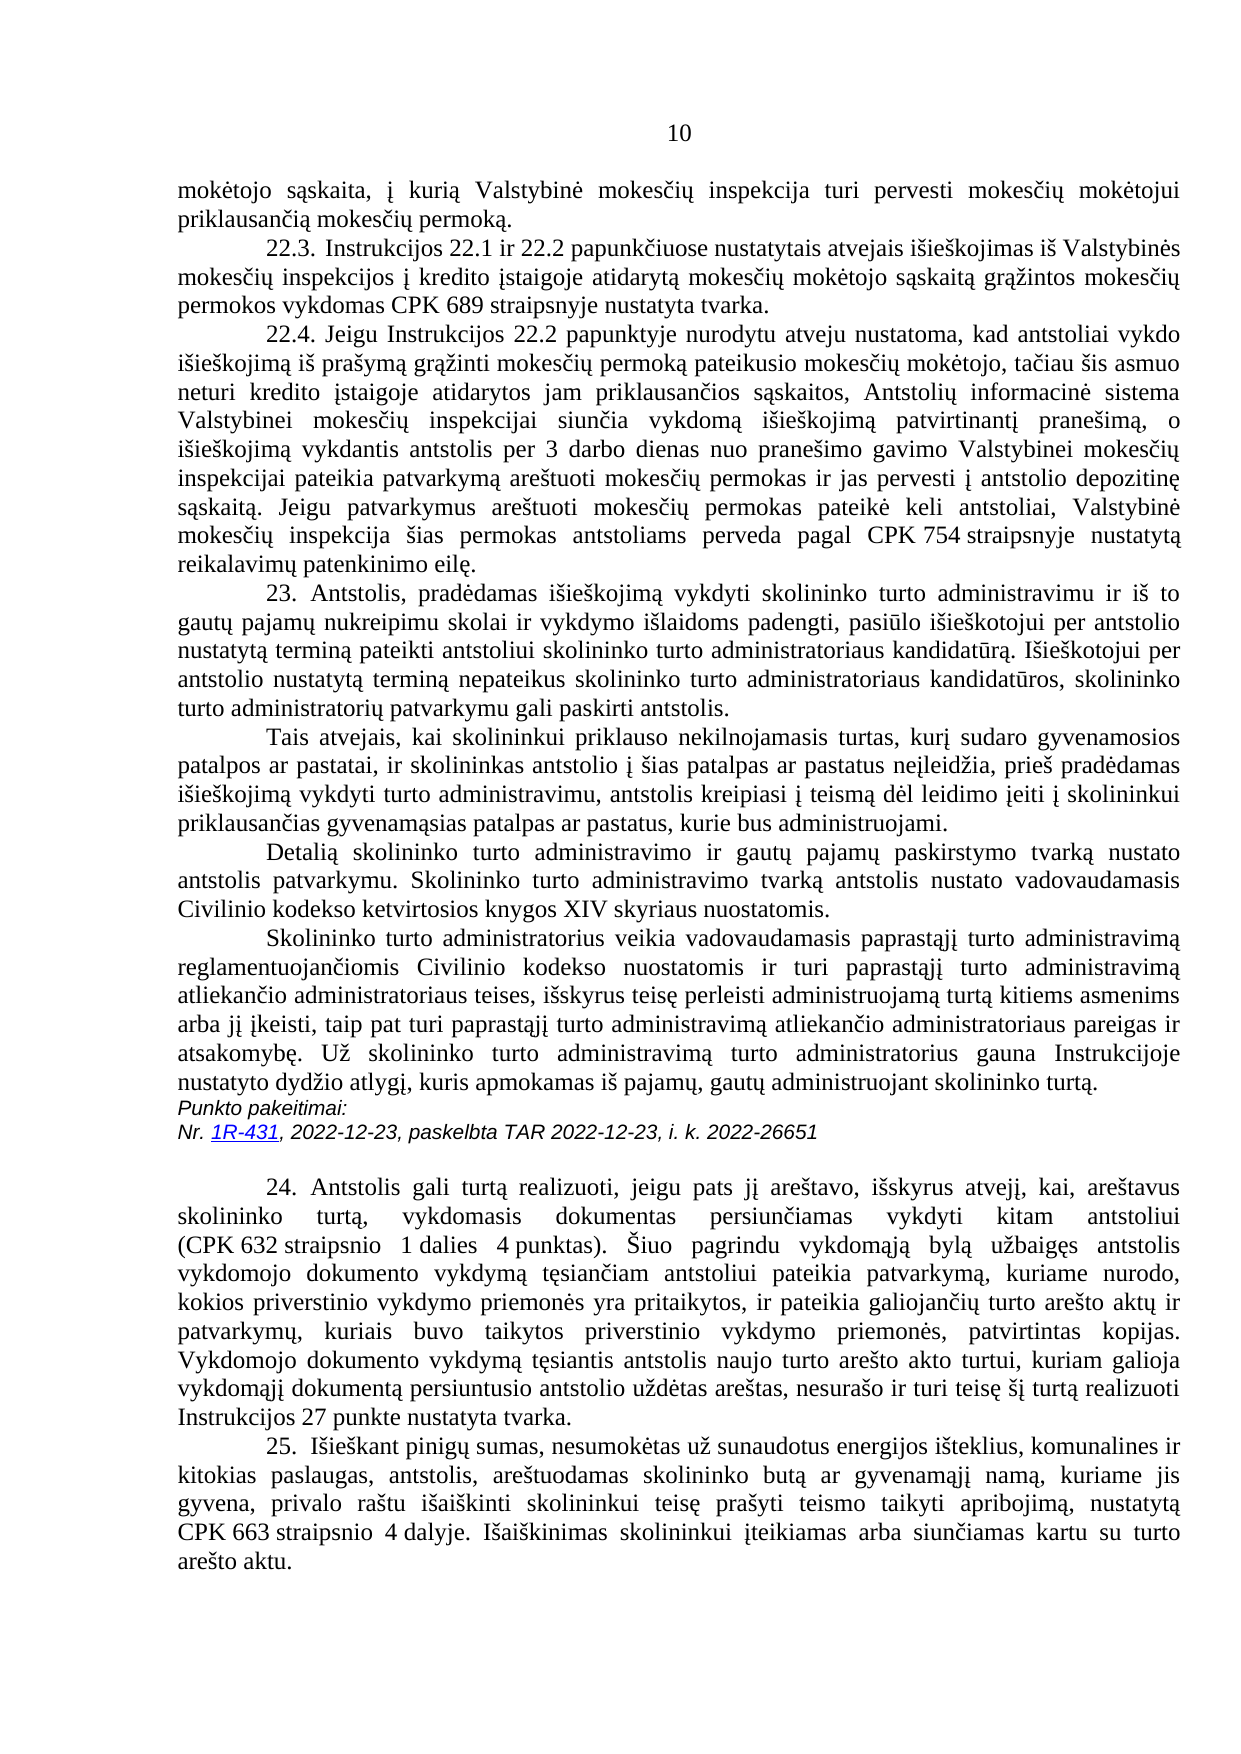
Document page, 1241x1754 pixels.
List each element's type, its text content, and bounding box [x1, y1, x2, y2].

text 22.4. Jeigu Instrukcijos 22.2 papunktyje nurodytu atveju nustatoma, kad antstoliai vykdo išieškojimą iš prašymą grąžinti mokesčių permoką pateikusio mokesčių mokėtojo, tačiau šis asmuo neturi kredito įstaigoje atidarytos jam priklausančios sąskaitos, Antstolių informacinė sistema Valstybinei mokesčių inspekcijai siunčia vykdomą išieškojimą patvirtinantį pranešimą, o išieškojimą vykdantis antstolis per 3 darbo dienas nuo pranešimo gavimo Valstybinei mokesčių inspekcijai pateikia patvarkymą areštuoti mokesčių permokas ir jas pervesti į antstolio depozitinę sąskaitą. Jeigu patvarkymus areštuoti mokesčių permokas pateikė keli antstoliai, Valstybinė mokesčių inspekcija šias permokas antstoliams perveda pagal CPK 754 straipsnyje nustatytą reikalavimų patenkinimo eilę. [177, 319, 1181, 578]
text Punkto pakeitimai: [177, 1096, 1181, 1119]
text Detalią skolininko turto administravimo ir gautų pajamų paskirstymo tvarką nustato antstolis patvarkymu. Skolininko turto administravimo tvarką antstolis nustato vadovaudamasis Civilinio kodekso ketvirtosios knygos XIV skyriaus nuostatomis. [177, 837, 1181, 923]
text mokėtojo sąskaita, į kurią Valstybinė mokesčių inspekcija turi pervesti mokesčių mokėtojui priklausančią mokesčių permoką. [177, 176, 1181, 233]
text Tais atvejais, kai skolininkui priklauso nekilnojamasis turtas, kurį sudaro gyvenamosios patalpos ar pastatai, ir skolininkas antstolio į šias patalpas ar pastatus neįleidžia, prieš pradėdamas išieškojimą vykdyti turto administravimu, antstolis kreipiasi į teismą dėl leidimo įeiti į skolininkui priklausančias gyvenamąsias patalpas ar pastatus, kurie bus administruojami. [177, 722, 1181, 837]
text 22.3. Instrukcijos 22.1 ir 22.2 papunkčiuose nustatytais atvejais išieškojimas iš Valstybinės mokesčių inspekcijos į kredito įstaigoje atidarytą mokesčių mokėtojo sąskaitą grąžintos mokesčių permokos vykdomas CPK 689 straipsnyje nustatyta tvarka. [177, 233, 1181, 319]
text Nr. 1R-431, 2022-12-23, paskelbta TAR 2022-12-23, i. k. 2022-26651 [177, 1119, 1181, 1143]
text 24. Antstolis gali turtą realizuoti, jeigu pats jį areštavo, išskyrus atvejį, kai, areštavus skolininko turtą, vykdomasis dokumentas persiunčiamas vykdyti kitam antstoliui (CPK 632 straipsnio 1 dalies 4 punktas). Šiuo pagrindu vykdomąją bylą užbaigęs antstolis vykdomojo dokumento vykdymą tęsiančiam antstoliui pateikia patvarkymą, kuriame nurodo, kokios priverstinio vykdymo priemonės yra pritaikytos, ir pateikia galiojančių turto arešto aktų ir patvarkymų, kuriais buvo taikytos priverstinio vykdymo priemonės, patvirtintas kopijas. Vykdomojo dokumento vykdymą tęsiantis antstolis naujo turto arešto akto turtui, kuriam galioja vykdomąjį dokumentą persiuntusio antstolio uždėtas areštas, nesurašo ir turi teisę šį turtą realizuoti Instrukcijos 27 punkte nustatyta tvarka. [177, 1172, 1181, 1431]
text 23. Antstolis, pradėdamas išieškojimą vykdyti skolininko turto administravimu ir iš to gautų pajamų nukreipimu skolai ir vykdymo išlaidoms padengti, pasiūlo išieškotojui per antstolio nustatytą terminą pateikti antstoliui skolininko turto administratoriaus kandidatūrą. Išieškotojui per antstolio nustatytą terminą nepateikus skolininko turto administratoriaus kandidatūros, skolininko turto administratorių patvarkymu gali paskirti antstolis. [177, 578, 1181, 722]
text Skolininko turto administratorius veikia vadovaudamasis paprastąjį turto administravimą reglamentuojančiomis Civilinio kodekso nuostatomis ir turi paprastąjį turto administravimą atliekančio administratoriaus teises, išskyrus teisę perleisti administruojamą turtą kitiems asmenims arba jį įkeisti, taip pat turi paprastąjį turto administravimą atliekančio administratoriaus pareigas ir atsakomybę. Už skolininko turto administravimą turto administratorius gauna Instrukcijoje nustatyto dydžio atlygį, kuris apmokamas iš pajamų, gautų administruojant skolininko turtą. [177, 923, 1181, 1096]
text 25. Išieškant pinigų sumas, nesumokėtas už sunaudotus energijos išteklius, komunalines ir kitokias paslaugas, antstolis, areštuodamas skolininko butą ar gyvenamąjį namą, kuriame jis gyvena, privalo raštu išaiškinti skolininkui teisę prašyti teismo taikyti apribojimą, nustatytą CPK 663 straipsnio 4 dalyje. Išaiškinimas skolininkui įteikiamas arba siunčiamas kartu su turto arešto aktu. [177, 1431, 1181, 1575]
